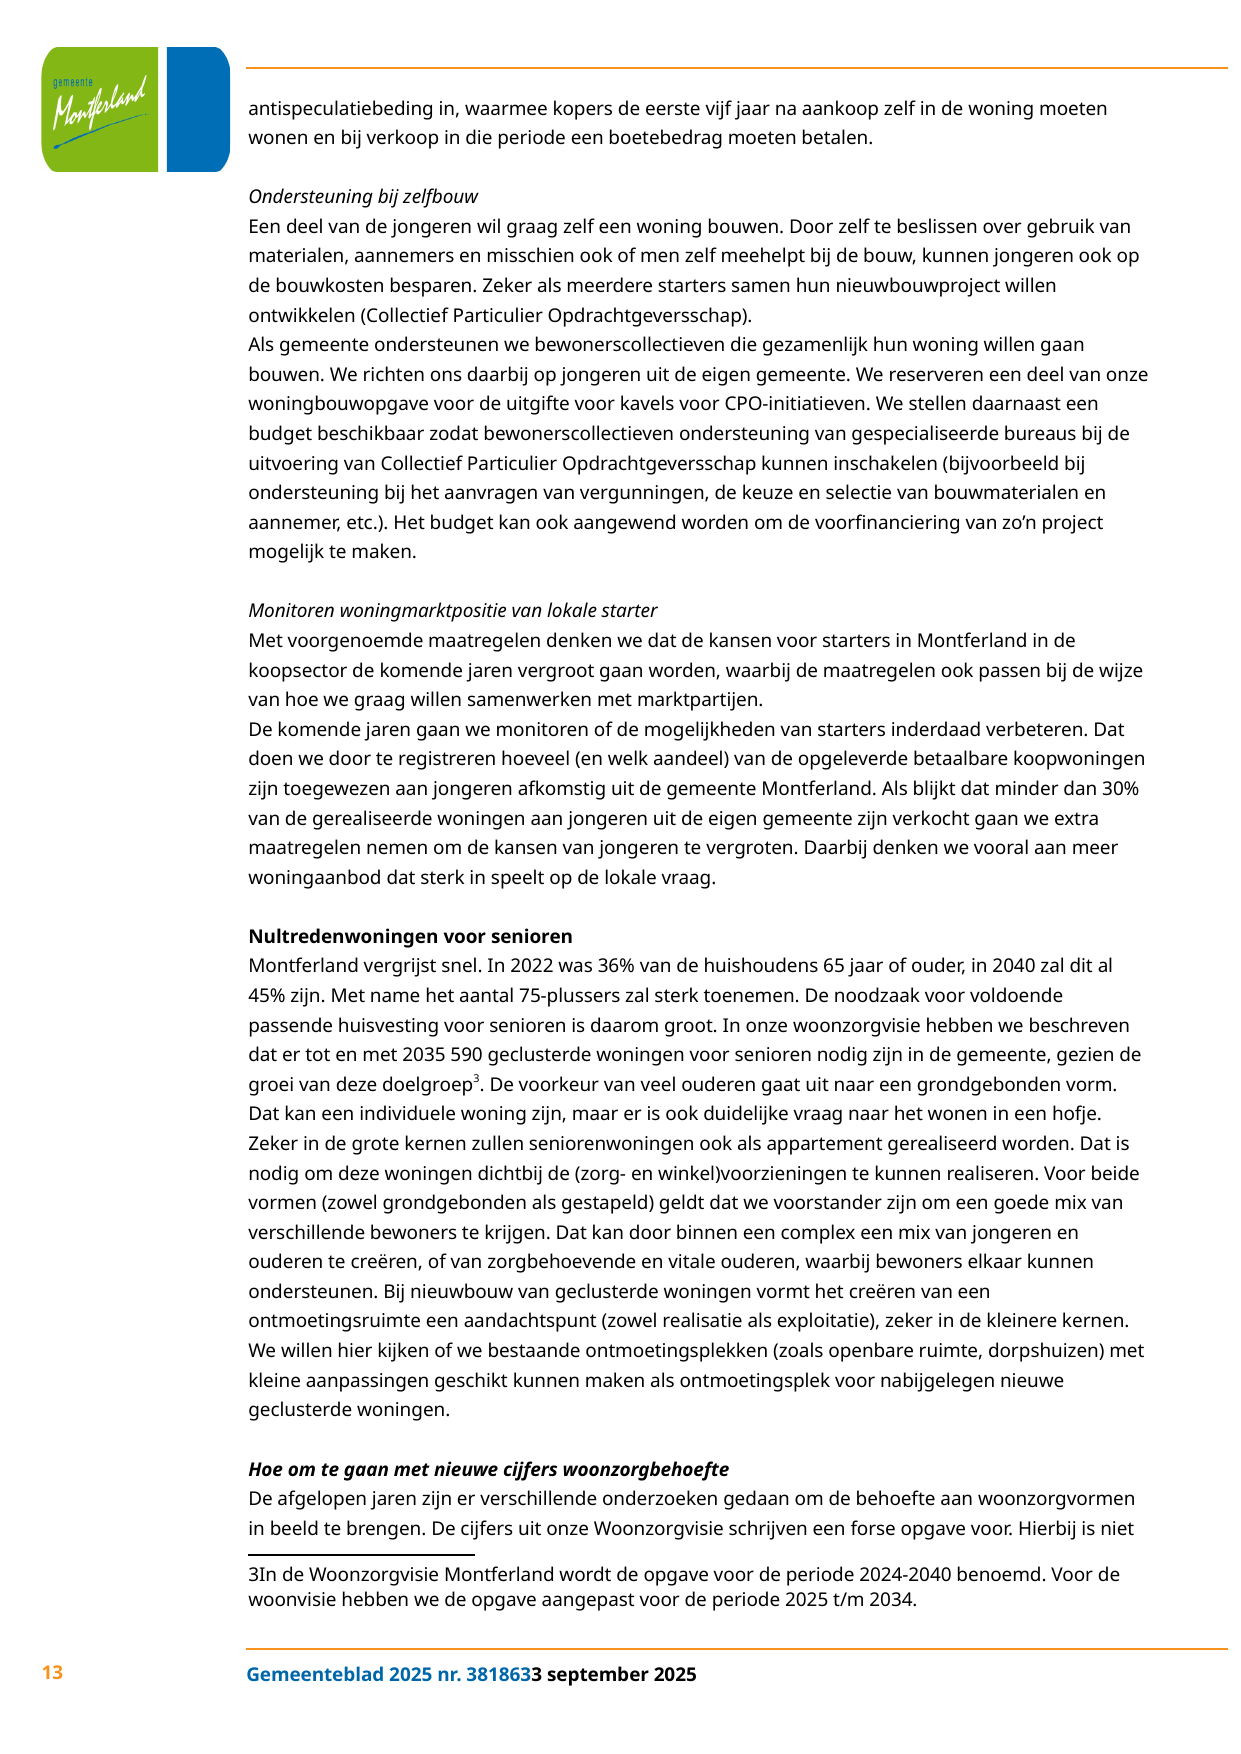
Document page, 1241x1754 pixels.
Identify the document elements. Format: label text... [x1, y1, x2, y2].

text Nultredenwoningen voor senioren [248, 923, 1152, 949]
text Monitoren woningmarktpositie van lokale starter [248, 598, 1152, 623]
picture [41, 47, 231, 172]
text antispeculatiebeding in, waarmee kopers de eerste vijf jaar na aankoop zelf in de woning moeten wonen en bij verkoop in die periode een boetebedrag moeten betalen. [248, 95, 1152, 150]
text De komende jaren gaan we monitoren of de mogelijkheden van starters inderdaad verbeteren. Dat doen we door te registreren hoeveel (en welk aandeel) van de opgeleverde betaalbare koopwoningen zijn toegewezen aan jongeren afkomstig uit de gemeente Montferland. Als blijkt dat minder dan 30% van de gerealiseerde woningen aan jongeren uit de eigen gemeente zijn verkocht gaan we extra maatregelen nemen om de kansen van jongeren te vergroten. Daarbij denken we vooral aan meer woningaanbod dat sterk in speelt op de lokale vraag. [248, 716, 1152, 890]
text In de Woonzorgvisie Montferland wordt de opgave voor de periode 2024-2040 benoemd. Voor de woonvisie hebben we de opgave aangepast voor de periode 2025 t/m 2034. [248, 1561, 1152, 1612]
text Ondersteuning bij zelfbouw [248, 183, 1152, 209]
text Als gemeente ondersteunen we bewonerscollectieven die gezamenlijk hun woning willen gaan bouwen. We richten ons daarbij op jongeren uit de eigen gemeente. We reserveren een deel van onze woningbouwopgave voor de uitgifte voor kavels voor CPO-initiatieven. We stellen daarnaast een budget beschikbaar zodat bewonerscollectieven ondersteuning van gespecialiseerde bureaus bij de uitvoering van Collectief Particulier Opdrachtgeversschap kunnen inschakelen (bijvoorbeeld bij ondersteuning bij het aanvragen van vergunningen, de keuze en selectie van bouwmaterialen en aannemer, etc.). Het budget kan ook aangewend worden om de voorfinanciering van zo’n project mogelijk te maken. [248, 331, 1152, 564]
text Met voorgenoemde maatregelen denken we dat de kansen voor starters in Montferland in de koopsector de komende jaren vergroot gaan worden, waarbij de maatregelen ook passen bij de wijze van hoe we graag willen samenwerken met marktpartijen. [248, 627, 1152, 712]
table_header Hoe om te gaan met nieuwe cijfers woonzorgbehoefte De afgelopen jaren zijn er verschillende onderzoeken gedaan om de behoefte aan woonzorgvormen in beeld te brengen. De cijfers uit onze Woonzorgvisie schrijven een forse opgave voor. Hierbij is niet [248, 1456, 1152, 1541]
text Montferland vergrijst snel. In 2022 was 36% van de huishoudens 65 jaar of ouder, in 2040 zal dit al 45% zijn. Met name het aantal 75-plussers zal sterk toenemen. De noodzaak voor voldoende passende huisvesting voor senioren is daarom groot. In onze woonzorgvisie hebben we beschreven dat er tot en met 2035 590 geclusterde woningen voor senioren nodig zijn in de gemeente, gezien de groei van deze doelgroep. De voorkeur van veel ouderen gaat uit naar een grondgebonden vorm. Dat kan een individuele woning zijn, maar er is ook duidelijke vraag naar het wonen in een hofje. Zeker in de grote kernen zullen seniorenwoningen ook als appartement gerealiseerd worden. Dat is nodig om deze woningen dichtbij de (zorg- en winkel)voorzieningen te kunnen realiseren. Voor beide vormen (zowel grondgebonden als gestapeld) geldt dat we voorstander zijn om een goede mix van verschillende bewoners te krijgen. Dat kan door binnen een complex een mix van jongeren en ouderen te creëren, of van zorgbehoevende en vitale ouderen, waarbij bewoners elkaar kunnen ondersteunen. Bij nieuwbouw van geclusterde woningen vormt het creëren van een ontmoetingsruimte een aandachtspunt (zowel realisatie als exploitatie), zeker in de kleinere kernen. We willen hier kijken of we bestaande ontmoetingsplekken (zoals openbare ruimte, dorpshuizen) met kleine aanpassingen geschikt kunnen maken als ontmoetingsplek voor nabijgelegen nieuwe geclusterde woningen. [248, 953, 1152, 1422]
text Een deel van de jongeren wil graag zelf een woning bouwen. Door zelf te beslissen over gebruik van materialen, aannemers en misschien ook of men zelf meehelpt bij de bouw, kunnen jongeren ook op de bouwkosten besparen. Zeker als meerdere starters samen hun nieuwbouwproject willen ontwikkelen (Collectief Particulier Opdrachtgeversschap). [248, 213, 1152, 328]
